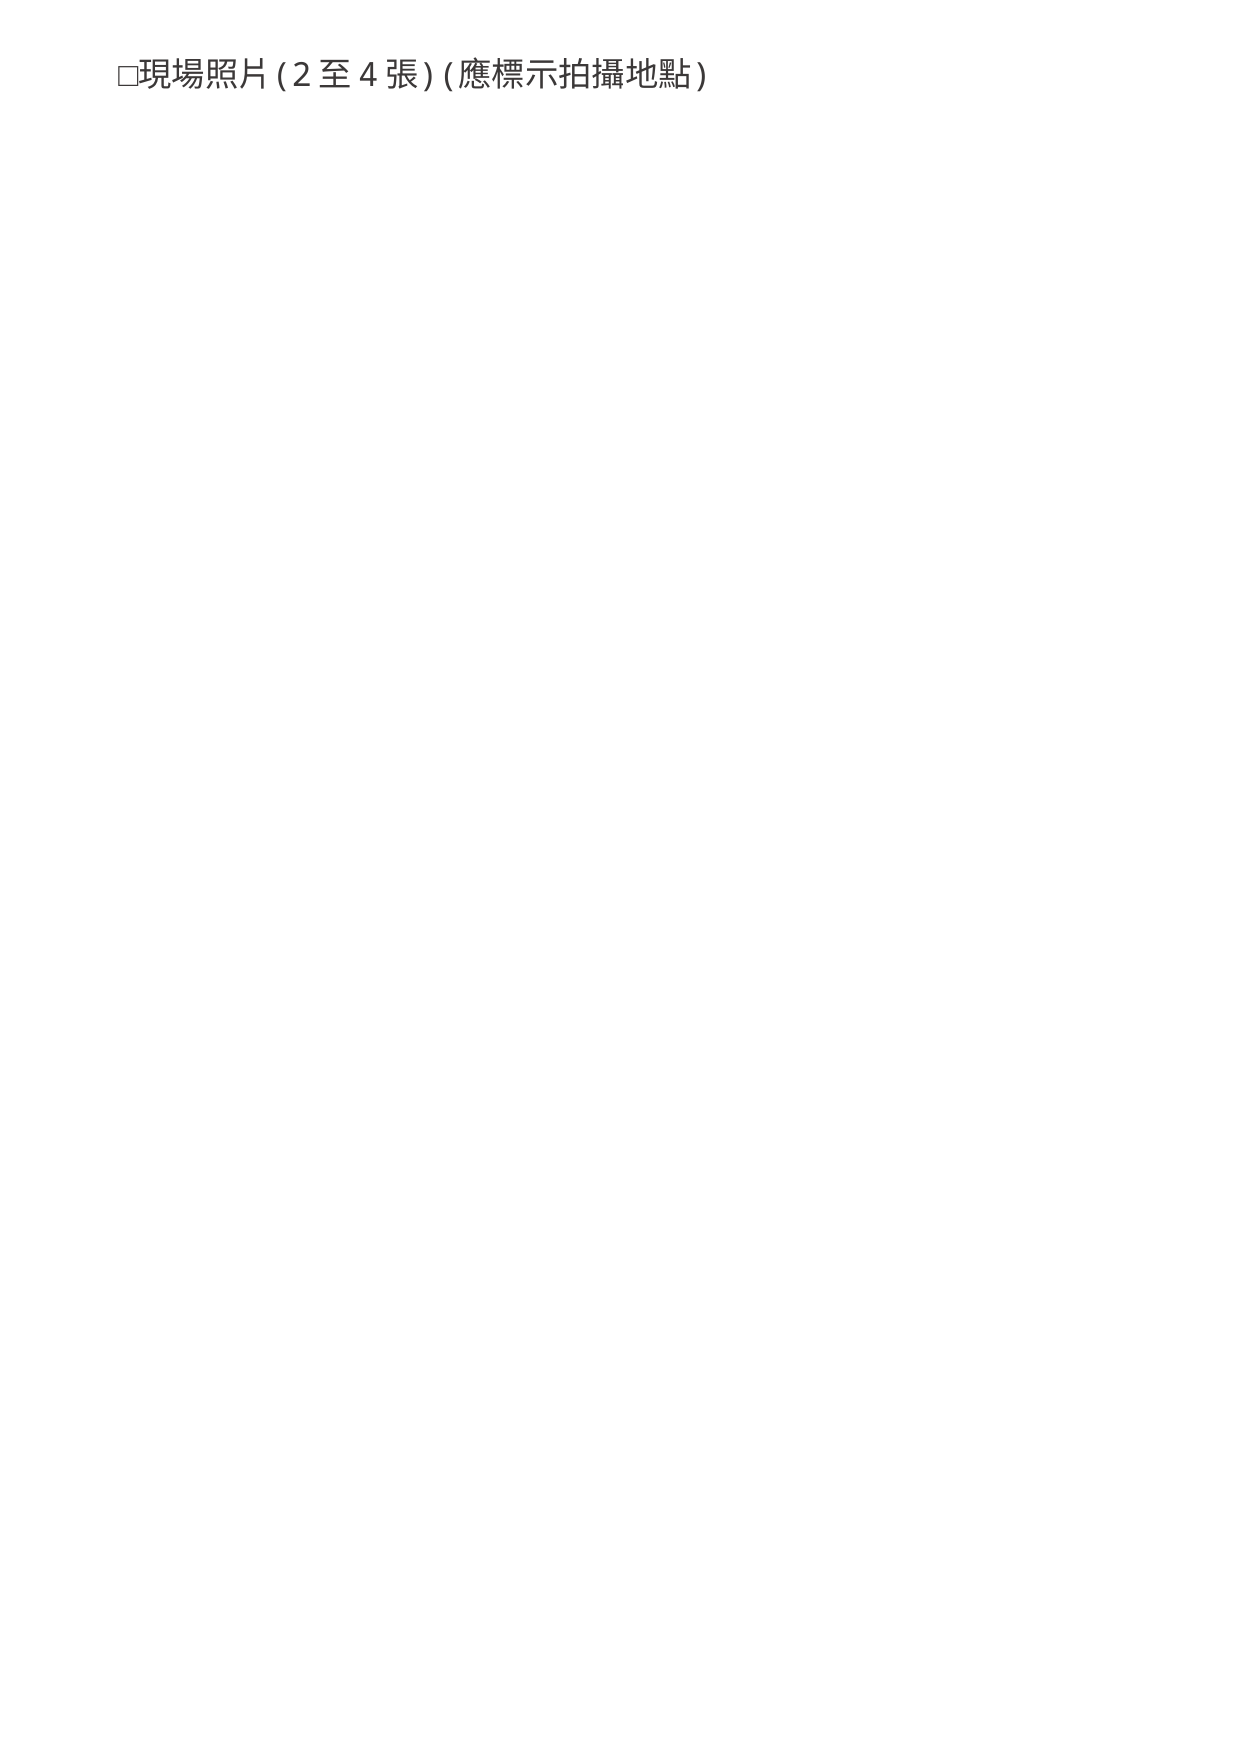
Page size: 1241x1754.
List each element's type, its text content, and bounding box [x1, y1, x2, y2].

text □現場照片(2至4張)(應標示拍攝地點) [118, 47, 1165, 96]
